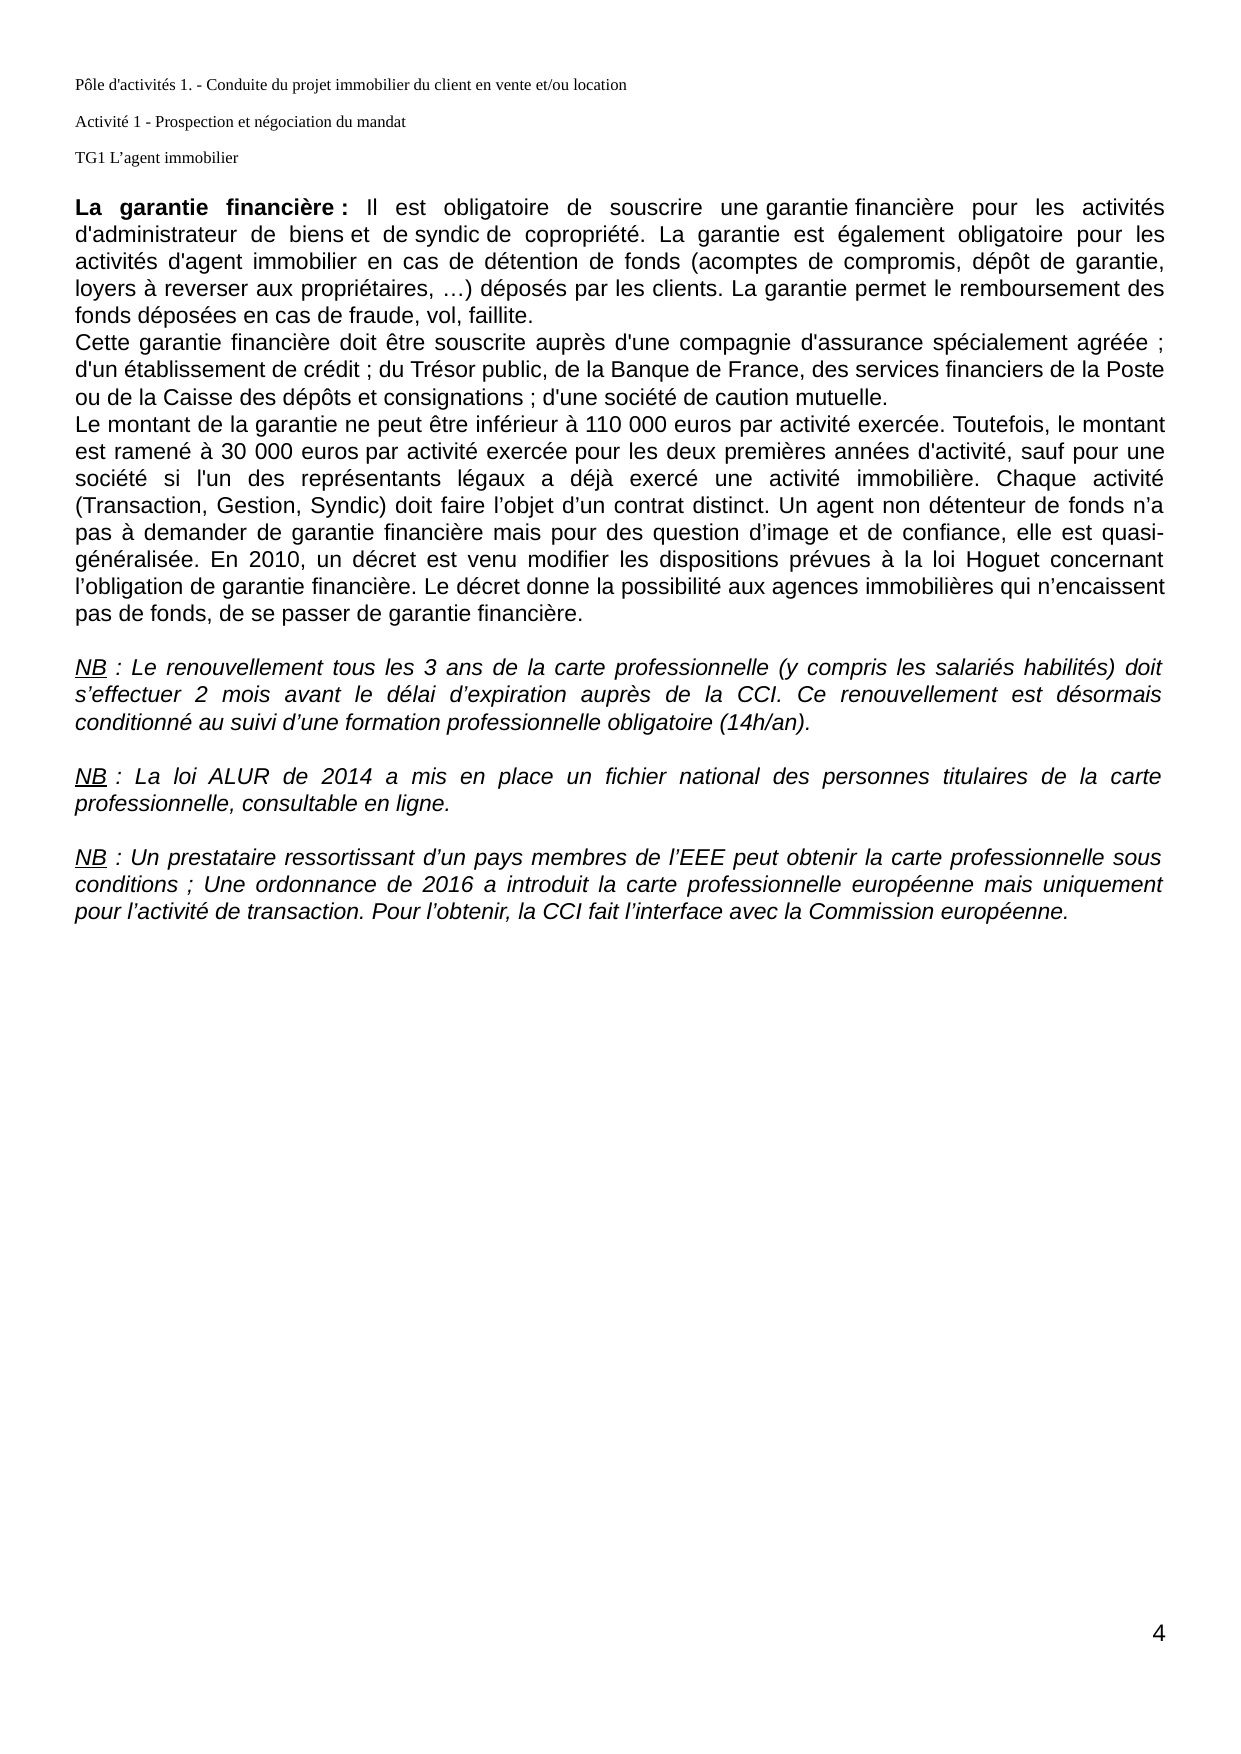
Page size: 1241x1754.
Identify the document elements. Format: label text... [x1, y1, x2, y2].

text Le montant de la garantie ne peut être inférieur à 110 000 euros par activité exercée. Toutefois, le montant est ramené à 30 000 euros par activité exercée pour les deux premières années d'activité, sauf pour une société si l'un des représentants légaux a déjà exercé une activité immobilière. Chaque activité (Transaction, Gestion, Syndic) doit faire l’objet d’un contrat distinct. Un agent non détenteur de fonds n’a pas à demander de garantie financière mais pour des question d’image et de confiance, elle est quasi-généralisée. En 2010, un décret est venu modifier les dispositions prévues à la loi Hoguet concernant l’obligation de garantie financière. Le décret donne la possibilité aux agences immobilières qui n’encaissent pas de fonds, de se passer de garantie financière. [75, 411, 1165, 627]
text NB : Le renouvellement tous les 3 ans de la carte professionnelle (y compris les salariés habilités) doit s’effectuer 2 mois avant le délai d’expiration auprès de la CCI. Ce renouvellement est désormais conditionné au suivi d’une formation professionnelle obligatoire (14h/an). [75, 654, 1165, 735]
text La garantie financière : Il est obligatoire de souscrire une garantie financière pour les activités d'administrateur de biens et de syndic de copropriété. La garantie est également obligatoire pour les activités d'agent immobilier en cas de détention de fonds (acomptes de compromis, dépôt de garantie, loyers à reverser aux propriétaires, …) déposés par les clients. La garantie permet le remboursement des fonds déposées en cas de fraude, vol, faillite. [75, 194, 1165, 329]
text NB : Un prestataire ressortissant d’un pays membres de l’EEE peut obtenir la carte professionnelle sous conditions ; Une ordonnance de 2016 a introduit la carte professionnelle européenne mais uniquement pour l’activité de transaction. Pour l’obtenir, la CCI fait l’interface avec la Commission européenne. [75, 844, 1165, 924]
text Cette garantie financière doit être souscrite auprès d'une compagnie d'assurance spécialement agréée ; d'un établissement de crédit ; du Trésor public, de la Banque de France, des services financiers de la Poste ou de la Caisse des dépôts et consignations ; d'une société de caution mutuelle. [75, 329, 1165, 410]
text NB : La loi ALUR de 2014 a mis en place un fichier national des personnes titulaires de la carte professionnelle, consultable en ligne. [75, 763, 1165, 816]
